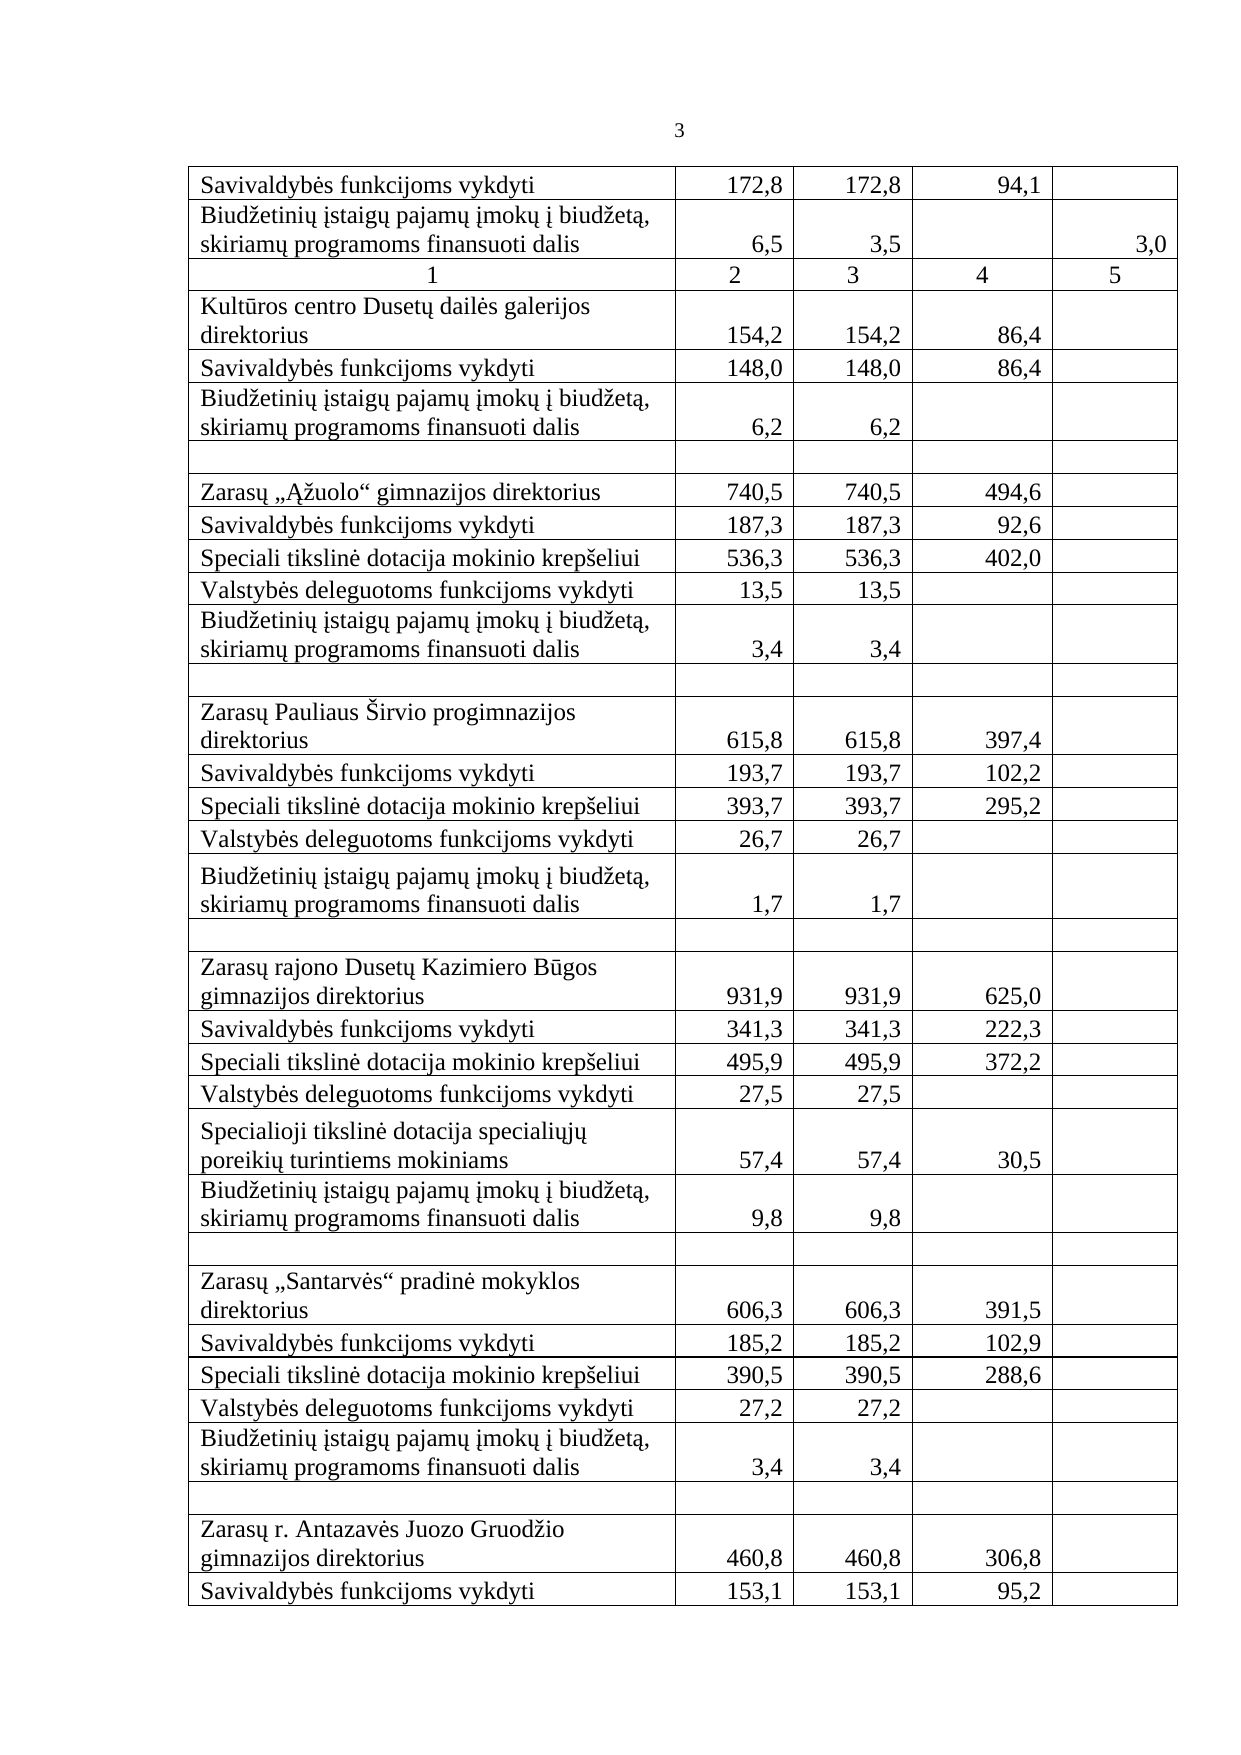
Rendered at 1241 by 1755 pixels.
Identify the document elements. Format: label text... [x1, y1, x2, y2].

table_cell Zarasų r. Antazavės Juozo Gruodžio gimnazijos direktorius [189, 1515, 675, 1572]
table_cell [913, 1423, 1052, 1481]
table_cell 172,8 [794, 167, 912, 199]
table_cell 172,8 [676, 167, 793, 199]
table_cell [913, 441, 1052, 473]
table_cell [189, 919, 675, 951]
table_cell 13,5 [794, 573, 912, 604]
table_cell [794, 1482, 912, 1513]
table_cell [189, 664, 675, 696]
table_cell 3,4 [676, 1423, 793, 1481]
table_cell [1053, 919, 1177, 951]
table_cell Savivaldybės funkcijoms vykdyti [189, 1325, 675, 1356]
table_cell [676, 1233, 793, 1265]
table_cell 153,1 [676, 1573, 793, 1605]
table_cell [1053, 507, 1177, 539]
table_cell 9,8 [794, 1175, 912, 1232]
table_cell [913, 605, 1052, 663]
table_cell Biudžetinių įstaigų pajamų įmokų į biudžetą, skiriamų programoms finansuoti dalis [189, 200, 675, 258]
table_cell Savivaldybės funkcijoms vykdyti [189, 755, 675, 787]
table_cell 185,2 [676, 1325, 793, 1356]
table_cell 2 [676, 259, 793, 290]
table_cell [1053, 1233, 1177, 1265]
table_cell 536,3 [676, 540, 793, 572]
table_cell [1053, 1011, 1177, 1042]
table_cell 187,3 [676, 507, 793, 539]
table_cell [1053, 697, 1177, 754]
table_cell [189, 441, 675, 473]
table_cell [913, 383, 1052, 440]
table_cell 393,7 [794, 788, 912, 820]
table_cell Specialioji tikslinė dotacija specialiųjų poreikių turintiems mokiniams [189, 1109, 675, 1174]
table_cell [794, 664, 912, 696]
table_cell [1053, 1076, 1177, 1108]
table_cell Zarasų Pauliaus Širvio progimnazijos direktorius [189, 697, 675, 754]
table_cell [1053, 755, 1177, 787]
table_cell 1,7 [676, 854, 793, 918]
table_cell 460,8 [794, 1515, 912, 1572]
table_cell 931,9 [794, 952, 912, 1010]
table_cell [913, 1233, 1052, 1265]
table_cell [1053, 441, 1177, 473]
table_cell 931,9 [676, 952, 793, 1010]
table_cell 92,6 [913, 507, 1052, 539]
table_cell Speciali tikslinė dotacija mokinio krepšeliui [189, 1358, 675, 1389]
table_cell [913, 1076, 1052, 1108]
table_cell 5 [1053, 259, 1177, 290]
table_cell 6,5 [676, 200, 793, 258]
table_cell [913, 200, 1052, 258]
table_cell Savivaldybės funkcijoms vykdyti [189, 507, 675, 539]
table_cell 606,3 [676, 1266, 793, 1324]
table_cell 154,2 [794, 291, 912, 349]
table_cell 27,5 [676, 1076, 793, 1108]
table_cell 391,5 [913, 1266, 1052, 1324]
table_cell 536,3 [794, 540, 912, 572]
table_cell 154,2 [676, 291, 793, 349]
table_cell Valstybės deleguotoms funkcijoms vykdyti [189, 821, 675, 853]
table_cell 95,2 [913, 1573, 1052, 1605]
table_cell 3,5 [794, 200, 912, 258]
table_cell 86,4 [913, 291, 1052, 349]
table_cell 6,2 [676, 383, 793, 440]
table_cell 193,7 [676, 755, 793, 787]
table_cell Speciali tikslinė dotacija mokinio krepšeliui [189, 540, 675, 572]
table_cell 102,2 [913, 755, 1052, 787]
table_cell 222,3 [913, 1011, 1052, 1042]
table_cell 390,5 [676, 1358, 793, 1389]
table_cell [676, 1482, 793, 1513]
table_cell [1053, 383, 1177, 440]
table_cell 102,9 [913, 1325, 1052, 1356]
table_cell 148,0 [676, 350, 793, 382]
table_cell [913, 821, 1052, 853]
table_cell 187,3 [794, 507, 912, 539]
table_cell [189, 1233, 675, 1265]
table_cell 4 [913, 259, 1052, 290]
table_cell 13,5 [676, 573, 793, 604]
table_cell [1053, 1358, 1177, 1389]
table_cell [913, 854, 1052, 918]
table_cell [1053, 1266, 1177, 1324]
table_cell [1053, 1175, 1177, 1232]
table_cell [1053, 605, 1177, 663]
table_cell Speciali tikslinė dotacija mokinio krepšeliui [189, 1044, 675, 1075]
table_cell 615,8 [794, 697, 912, 754]
table_cell 295,2 [913, 788, 1052, 820]
table_cell 495,9 [794, 1044, 912, 1075]
table_cell Zarasų rajono Dusetų Kazimiero Būgos gimnazijos direktorius [189, 952, 675, 1010]
table_cell Zarasų „Ąžuolo“ gimnazijos direktorius [189, 474, 675, 506]
table_cell [794, 441, 912, 473]
table_cell [913, 1175, 1052, 1232]
table_cell [1053, 821, 1177, 853]
table_cell Biudžetinių įstaigų pajamų įmokų į biudžetą, skiriamų programoms finansuoti dalis [189, 605, 675, 663]
table_cell 27,2 [794, 1390, 912, 1422]
table_cell 30,5 [913, 1109, 1052, 1174]
table_cell 402,0 [913, 540, 1052, 572]
table_cell [1053, 167, 1177, 199]
table_cell 57,4 [676, 1109, 793, 1174]
table_cell [676, 441, 793, 473]
table_cell [676, 919, 793, 951]
table_cell 1,7 [794, 854, 912, 918]
table_cell [1053, 1325, 1177, 1356]
table_cell 193,7 [794, 755, 912, 787]
table_cell 740,5 [794, 474, 912, 506]
table_cell Valstybės deleguotoms funkcijoms vykdyti [189, 1076, 675, 1108]
table_cell [913, 664, 1052, 696]
table_cell 740,5 [676, 474, 793, 506]
table_cell 94,1 [913, 167, 1052, 199]
table_cell 1 [189, 259, 675, 290]
table_cell [1053, 1573, 1177, 1605]
table_cell 3,4 [794, 1423, 912, 1481]
table_cell Kultūros centro Dusetų dailės galerijos direktorius [189, 291, 675, 349]
table_cell 27,2 [676, 1390, 793, 1422]
table_cell 288,6 [913, 1358, 1052, 1389]
table_cell [913, 1482, 1052, 1513]
table_cell [1053, 854, 1177, 918]
table_cell 606,3 [794, 1266, 912, 1324]
table_cell 494,6 [913, 474, 1052, 506]
table_cell Savivaldybės funkcijoms vykdyti [189, 350, 675, 382]
table_cell [1053, 474, 1177, 506]
table_cell [1053, 788, 1177, 820]
table_cell 3 [794, 259, 912, 290]
table_cell 495,9 [676, 1044, 793, 1075]
table_cell 185,2 [794, 1325, 912, 1356]
table_cell 372,2 [913, 1044, 1052, 1075]
table_cell 3,0 [1053, 200, 1177, 258]
table_cell 6,2 [794, 383, 912, 440]
table_cell [1053, 664, 1177, 696]
table_cell 26,7 [676, 821, 793, 853]
table_cell [1053, 350, 1177, 382]
table_cell [1053, 1515, 1177, 1572]
table_cell 9,8 [676, 1175, 793, 1232]
table_cell 390,5 [794, 1358, 912, 1389]
table_cell 27,5 [794, 1076, 912, 1108]
table_cell [913, 573, 1052, 604]
table_cell [676, 664, 793, 696]
table_cell 341,3 [794, 1011, 912, 1042]
table_cell [913, 1390, 1052, 1422]
table_cell Biudžetinių įstaigų pajamų įmokų į biudžetą, skiriamų programoms finansuoti dalis [189, 383, 675, 440]
table_cell 615,8 [676, 697, 793, 754]
table_cell Savivaldybės funkcijoms vykdyti [189, 1573, 675, 1605]
table_cell 57,4 [794, 1109, 912, 1174]
table_cell [1053, 1109, 1177, 1174]
table_cell Speciali tikslinė dotacija mokinio krepšeliui [189, 788, 675, 820]
table_cell [1053, 1390, 1177, 1422]
table_cell [913, 919, 1052, 951]
table_cell [1053, 573, 1177, 604]
table_cell [794, 919, 912, 951]
table_cell [1053, 291, 1177, 349]
table_cell 148,0 [794, 350, 912, 382]
table_cell [1053, 952, 1177, 1010]
table_cell 3,4 [676, 605, 793, 663]
table_cell [189, 1482, 675, 1513]
table_cell [1053, 1482, 1177, 1513]
table_cell 26,7 [794, 821, 912, 853]
table_cell Biudžetinių įstaigų pajamų įmokų į biudžetą, skiriamų programoms finansuoti dalis [189, 1423, 675, 1481]
table_cell 3,4 [794, 605, 912, 663]
table_cell Biudžetinių įstaigų pajamų įmokų į biudžetą, skiriamų programoms finansuoti dalis [189, 854, 675, 918]
table_cell Savivaldybės funkcijoms vykdyti [189, 167, 675, 199]
table_cell 86,4 [913, 350, 1052, 382]
table_cell 397,4 [913, 697, 1052, 754]
table_cell Valstybės deleguotoms funkcijoms vykdyti [189, 573, 675, 604]
table_cell Biudžetinių įstaigų pajamų įmokų į biudžetą, skiriamų programoms finansuoti dalis [189, 1175, 675, 1232]
table_cell Valstybės deleguotoms funkcijoms vykdyti [189, 1390, 675, 1422]
table_cell [1053, 1044, 1177, 1075]
table_cell [1053, 1423, 1177, 1481]
table_cell Savivaldybės funkcijoms vykdyti [189, 1011, 675, 1042]
table_cell [794, 1233, 912, 1265]
table_cell 306,8 [913, 1515, 1052, 1572]
table_cell 460,8 [676, 1515, 793, 1572]
table_cell 341,3 [676, 1011, 793, 1042]
table_cell 625,0 [913, 952, 1052, 1010]
table_cell [1053, 540, 1177, 572]
table_cell 393,7 [676, 788, 793, 820]
table_cell Zarasų „Santarvės“ pradinė mokyklos direktorius [189, 1266, 675, 1324]
table_cell 153,1 [794, 1573, 912, 1605]
